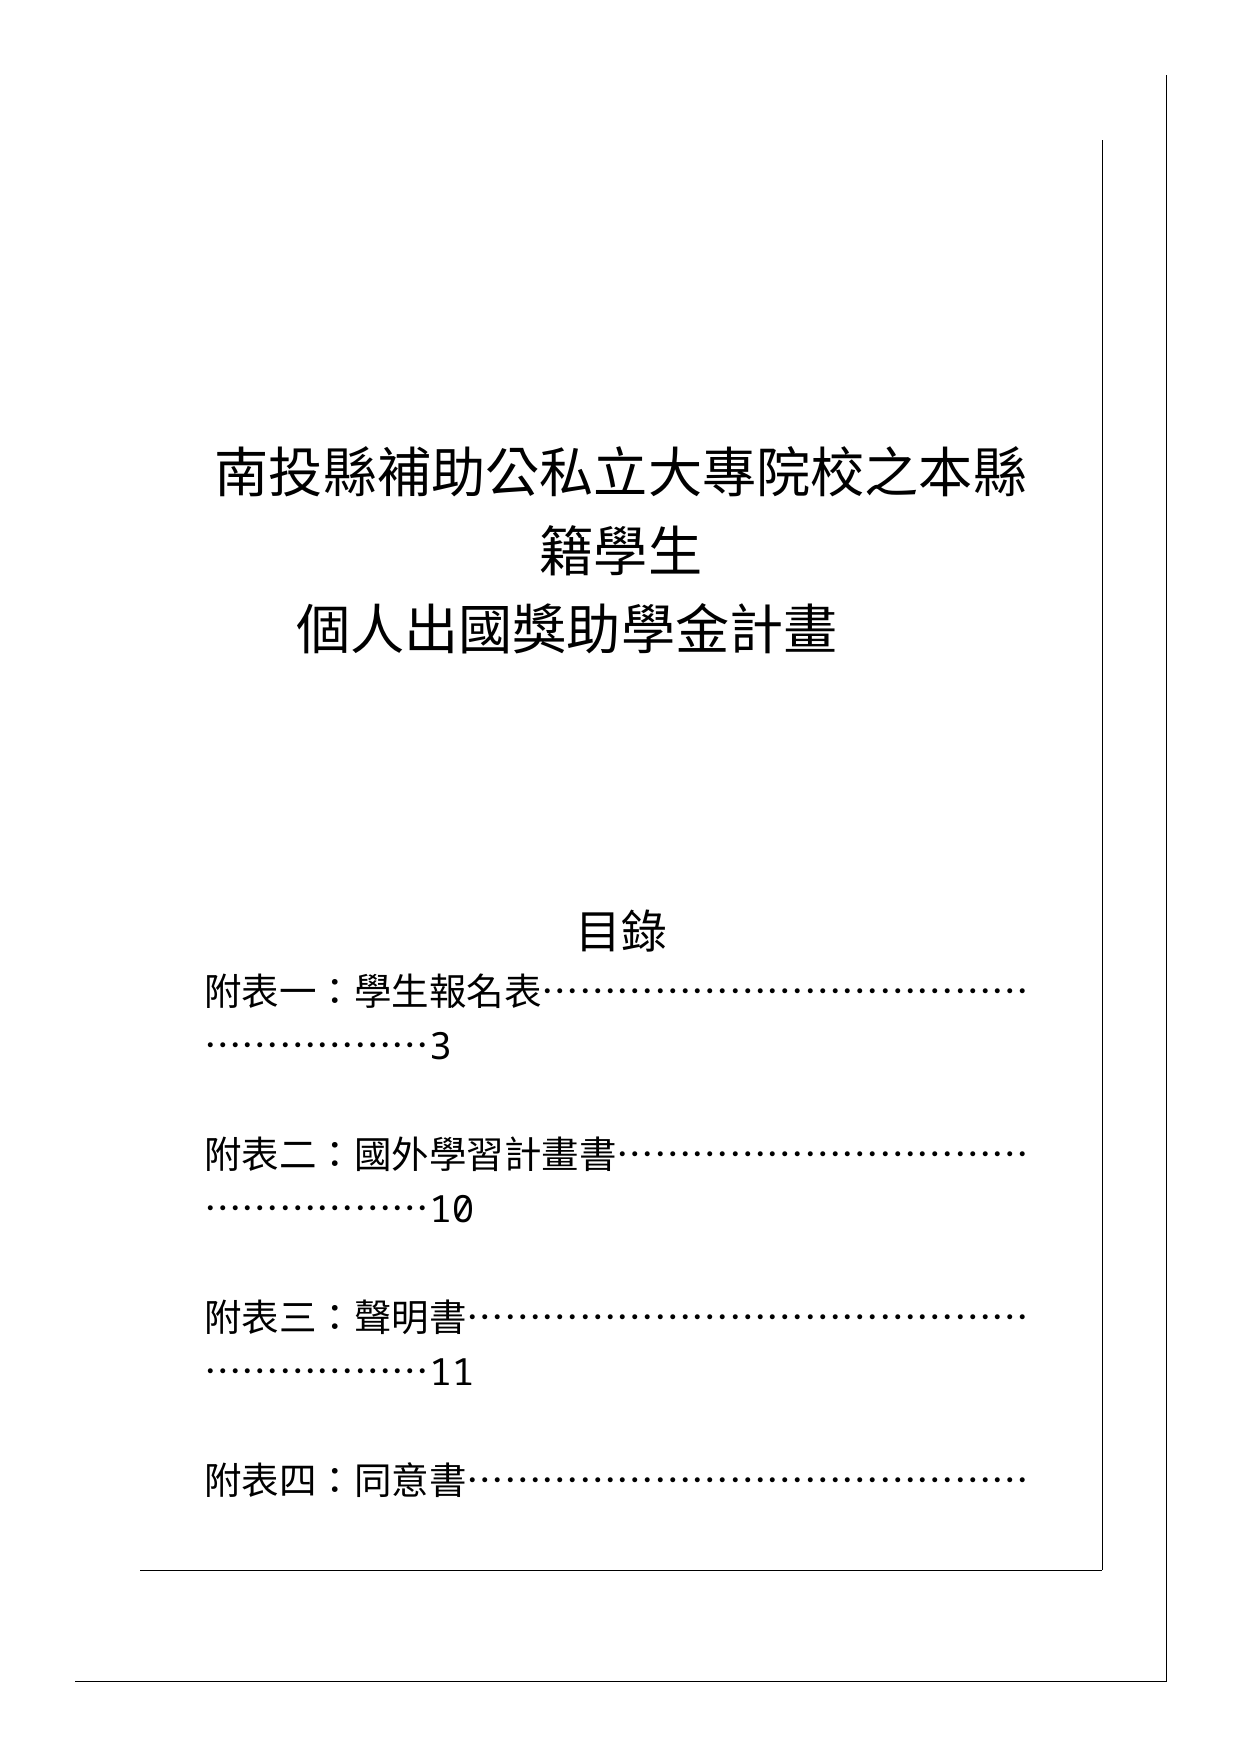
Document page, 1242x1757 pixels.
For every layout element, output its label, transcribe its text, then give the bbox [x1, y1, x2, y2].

text 附表二：國外學習計畫書……………………………………………10 [139, 1125, 1102, 1234]
text 附表一：學生報名表…………………………………………………3 [139, 962, 1102, 1071]
text 目錄 [139, 896, 1102, 962]
text 南投縣補助公私立大專院校之本縣籍學生 [139, 430, 1102, 587]
text 附表四：同意書……………………………………… [139, 1451, 1102, 1570]
text 附表三：聲明書………………………………………………………11 [139, 1288, 1102, 1397]
text 個人出國獎助學金計畫 [139, 587, 1102, 665]
